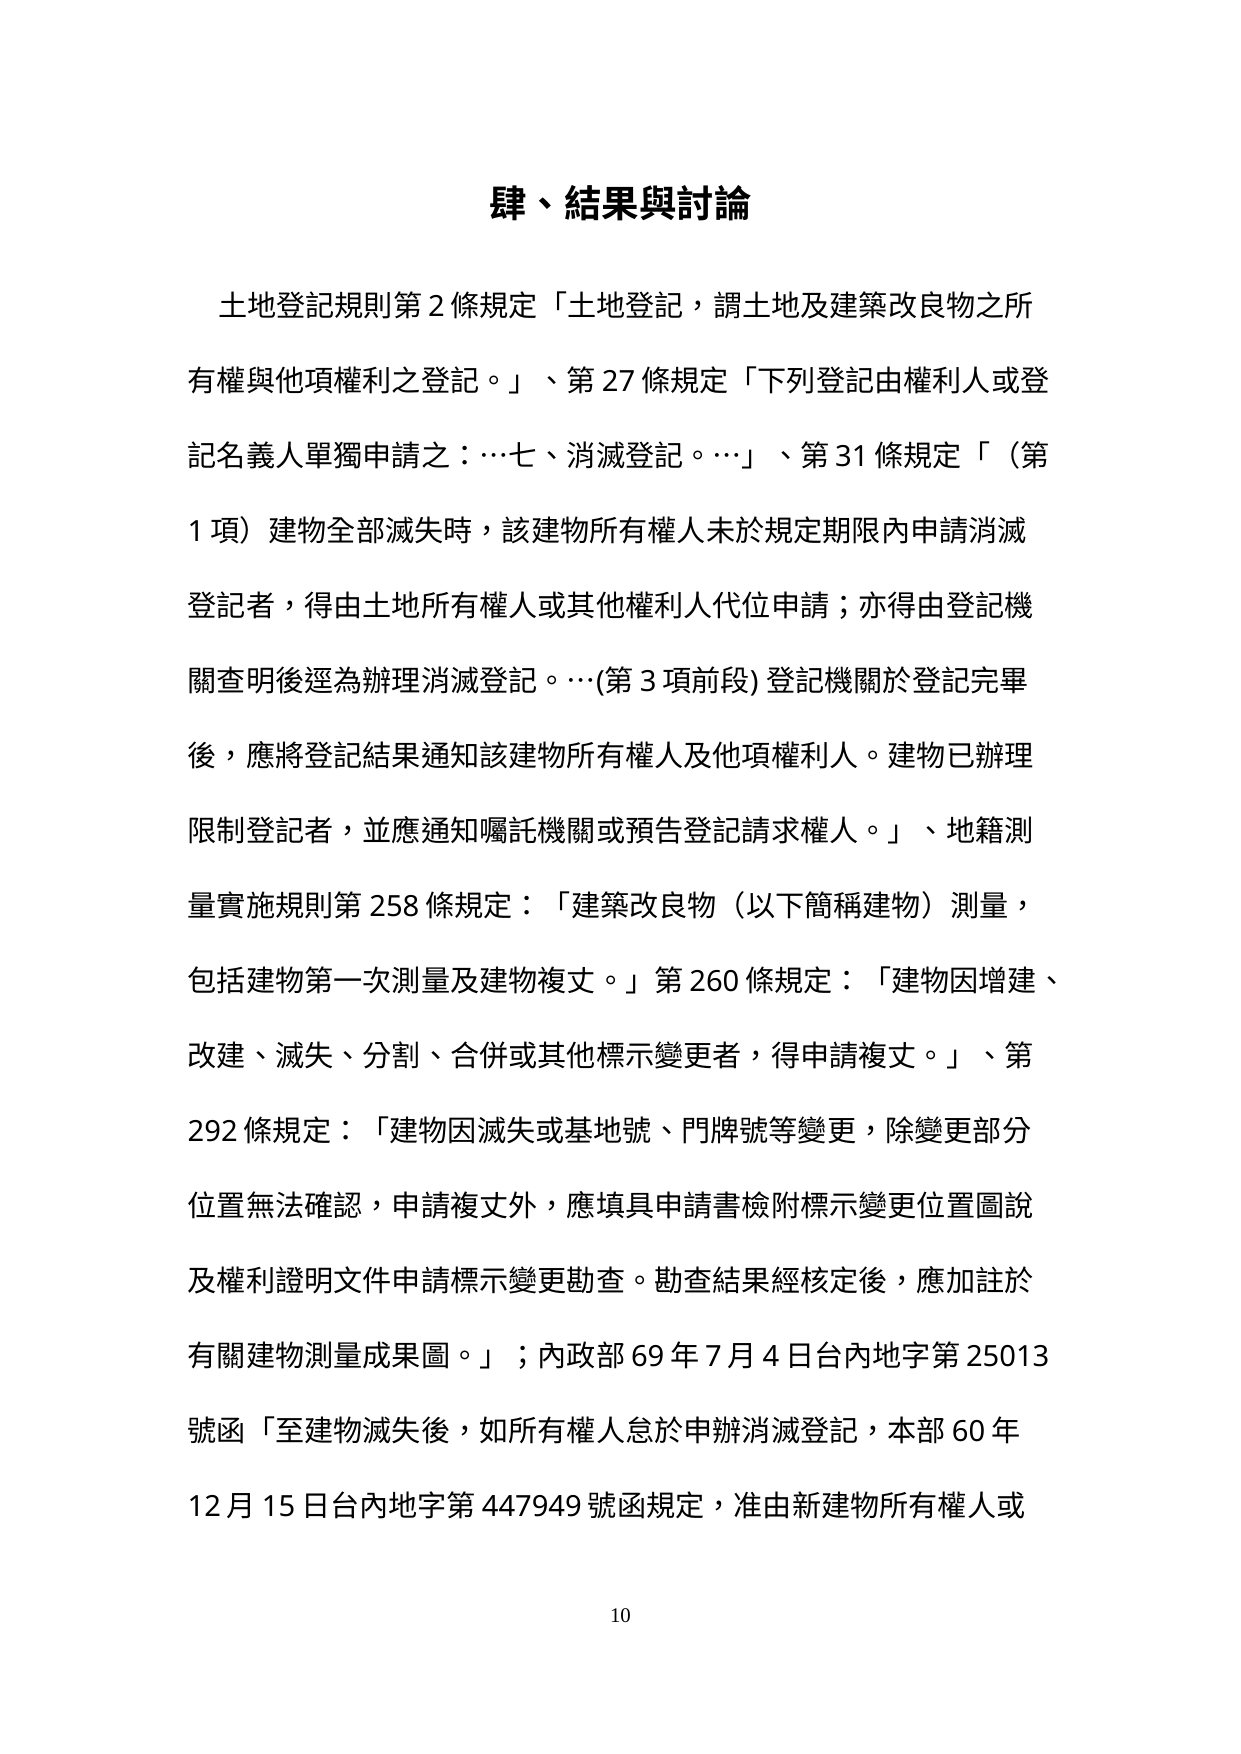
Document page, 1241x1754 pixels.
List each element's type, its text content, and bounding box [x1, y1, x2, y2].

subtitle 肆、結果與討論 [187, 164, 1053, 239]
text 土地登記規則第2條規定「土地登記，謂土地及建築改良物之所有權與他項權利之登記。」、第27條規定「下列登記由權利人或登記名義人單獨申請之：…七、消滅登記。…」、第31條規定「（第1項）建物全部滅失時，該建物所有權人未於規定期限內申請消滅登記者，得由土地所有權人或其他權利人代位申請；亦得由登記機關查明後逕為辦理消滅登記。…(第3項前段) 登記機關於登記完畢後，應將登記結果通知該建物所有權人及他項權利人。建物已辦理限制登記者，並應通知囑託機關或預告登記請求權人。」、地籍測量實施規則第 258條規定：「建築改良物（以下簡稱建物）測量，包括建物第一次測量及建物複丈。」第260條規定：「建物因增建、改建、滅失、分割、合併或其他標示變更者，得申請複丈。」、第 292條規定：「建物因滅失或基地號、門牌號等變更，除變更部分位置無法確認，申請複丈外，應填具申請書檢附標示變更位置圖說及權利證明文件申請標示變更勘查。勘查結果經核定後，應加註於有關建物測量成果圖。」；內政部69年7月4日台內地字第25013號函「至建物滅失後，如所有權人怠於申辦消滅登記，本部60年12月15日台內地字第447949號函規定，准由新建物所有權人或土地所有權人代為申請原建物滅失登記。揆諸上開規定，建物滅失係屬事實，惟為避免建物所有權人怠於申辦，致地籍記載與實際情況脫節，故於土地登記規則第31條另規定倘建物所有權人未於規定期限內申請消滅登記者，得由土地所有權人、其他權利人代位申請或由登記機關逕為辦理消滅登記，是建物滅失登記原則上應由建物所有權人主動提出申請，在其怠為履行時，則例外允許由土地所有權人、其他權利人等代位提出。 [187, 266, 1053, 1541]
